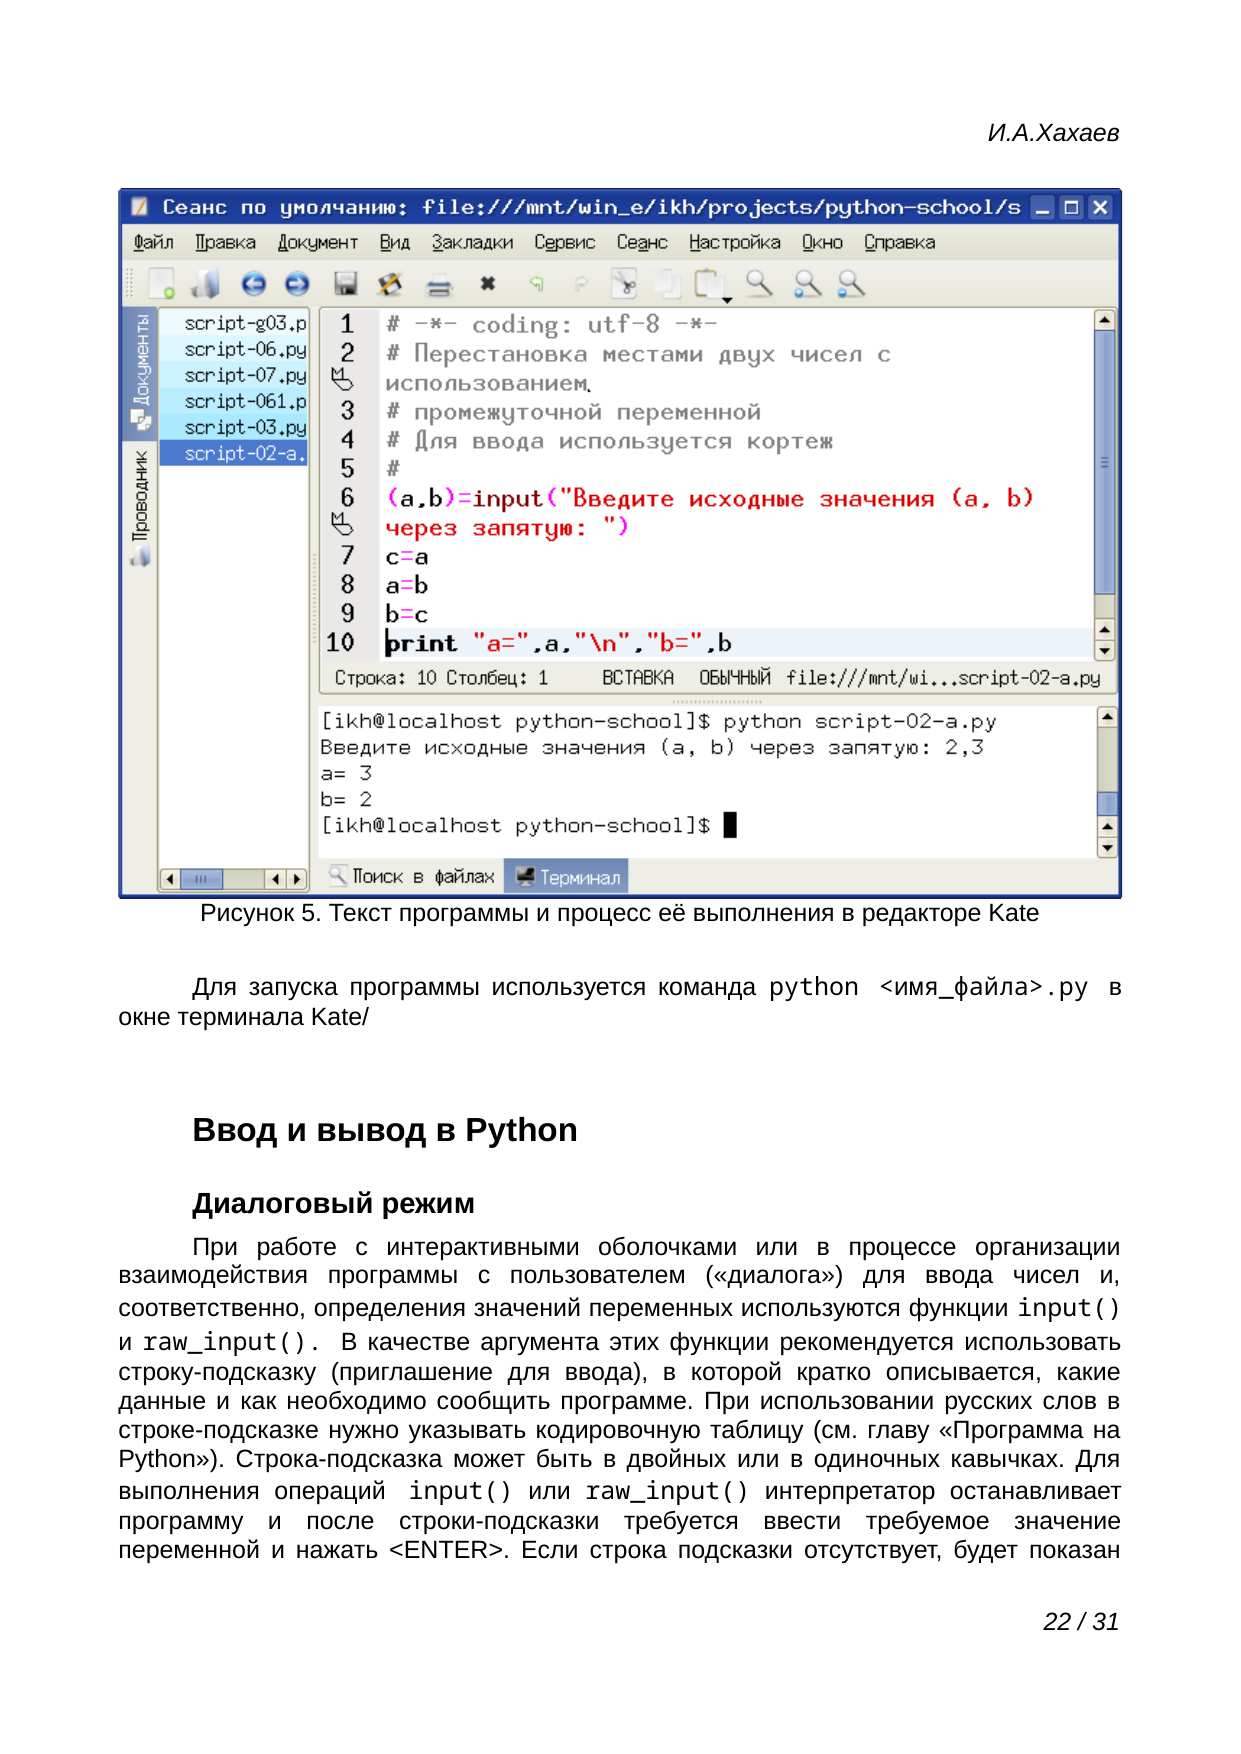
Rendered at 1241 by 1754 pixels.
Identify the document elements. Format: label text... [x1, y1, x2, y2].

text Рисунок 5. Текст программы и процесс её выполнения в редакторе Kate [118, 899, 1122, 927]
subtitle Диалоговый режим [118, 1186, 1122, 1219]
text При работе с интерактивными оболочками или в процессе организации взаимодействия программы с пользователем («диалога») для ввода чисел и, соответственно, определения значений переменных используются функции input() и raw_input(). В качестве аргумента этих функции рекомендуется использовать строку-подсказку (приглашение для ввода), в которой кратко описывается, какие данные и как необходимо сообщить программе. При использовании русских слов в строке-подсказке нужно указывать кодировочную таблицу (см. главу «Программа на Python»). Строка-подсказка может быть в двойных или в одиночных кавычках. Для выполнения операций input() или raw_input() интерпретатор останавливает программу и после строки-подсказки требуется ввести требуемое значение переменной и нажать <ENTER>. Если строка подсказки отсутствует, будет показан [118, 1232, 1122, 1564]
text Для запуска программы используется команда python <имя_файла>.py в окне терминала Kate/ [118, 968, 1122, 1031]
subtitle Ввод и вывод в Python [118, 1110, 1122, 1148]
picture [118, 188, 1123, 899]
